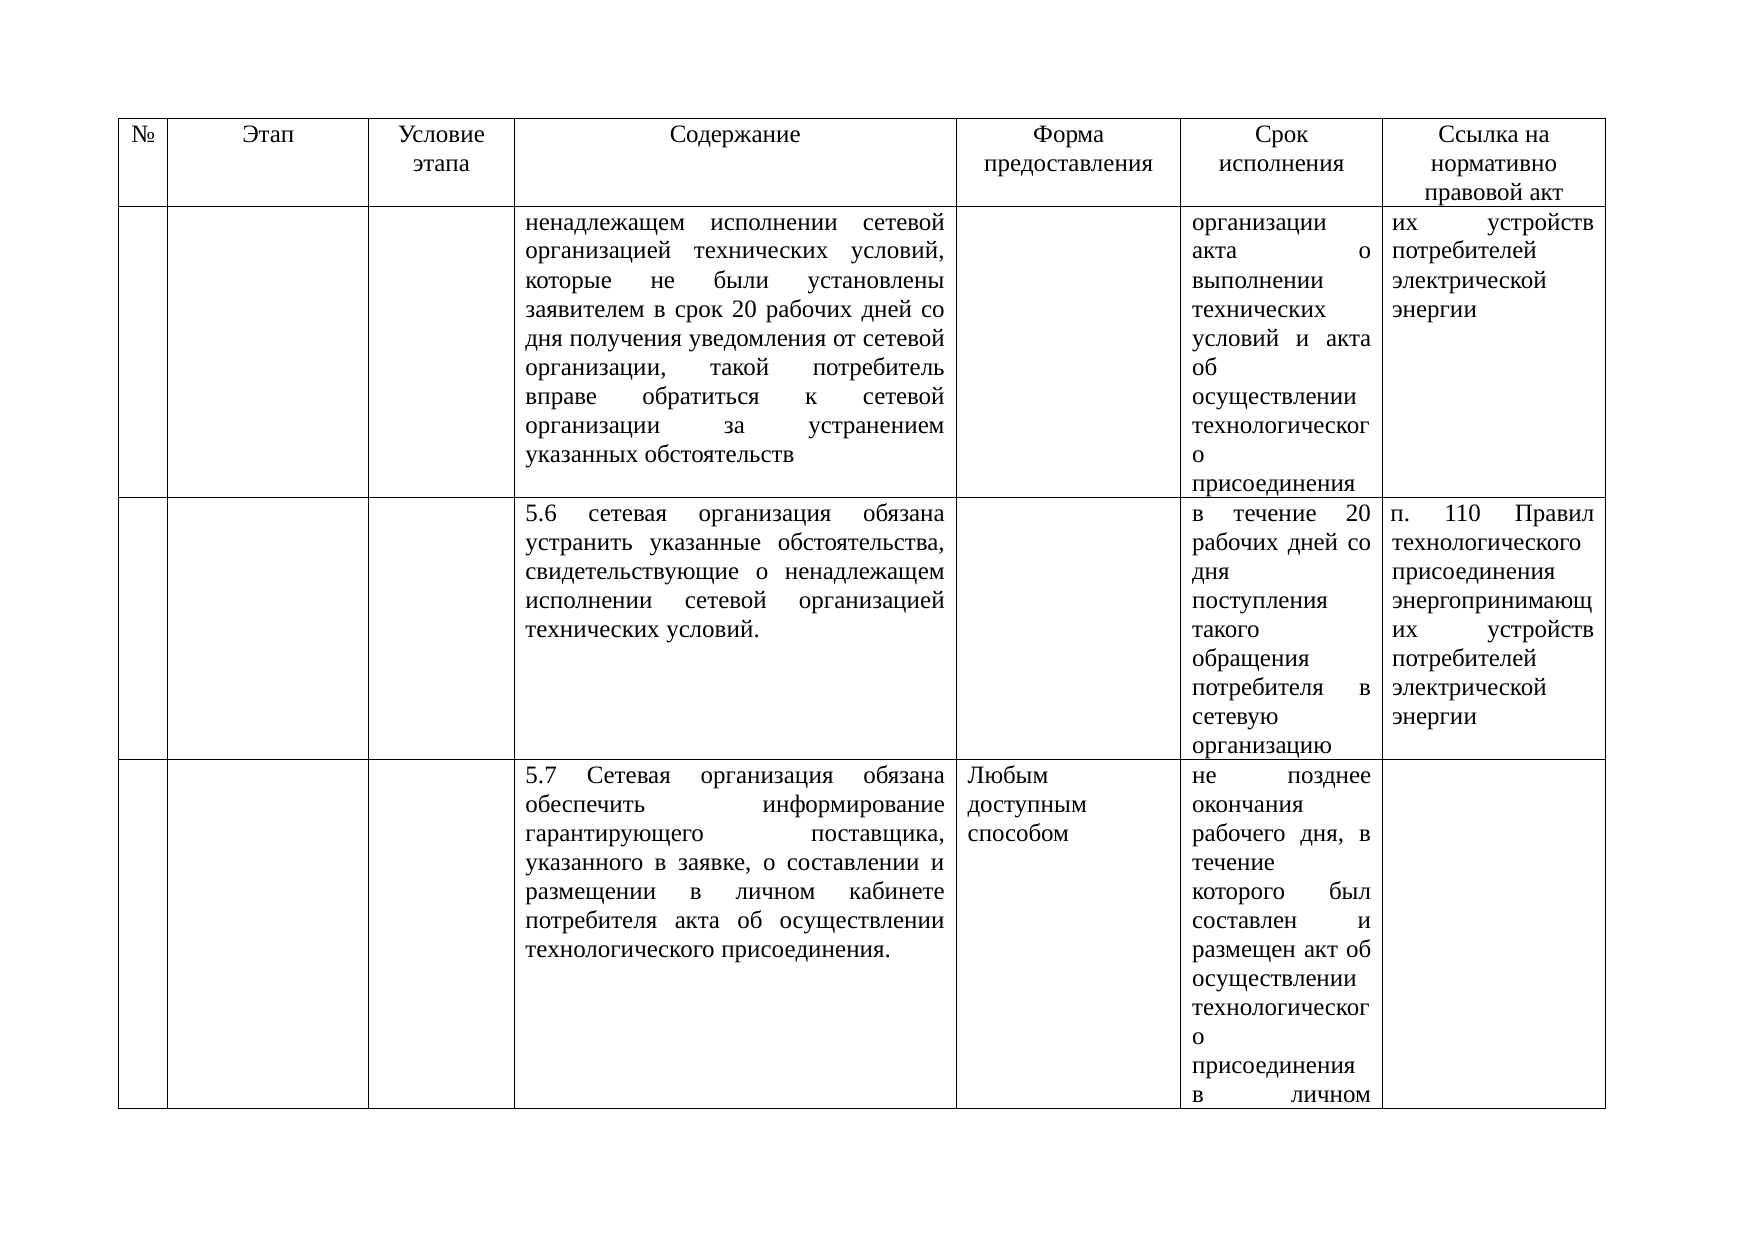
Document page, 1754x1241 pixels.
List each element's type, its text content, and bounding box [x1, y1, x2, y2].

table_cell [957, 498, 1180, 759]
table_cell не позднее окончания рабочего дня, в течение которого был составлен и размещен акт об осуществлении технологического присоединения в личном [1181, 760, 1382, 1108]
table_cell в течение 20 рабочих дней со дня поступления такого обращения потребителя в сетевую организацию [1181, 498, 1382, 759]
table_header Этап [168, 119, 368, 206]
table_cell п. 110 Правил технологического присоединения энергопринимающих устройств потребителей электрической энергии [1383, 498, 1605, 759]
table_cell [168, 207, 368, 497]
table_cell их устройств потребителей электрической энергии [1383, 207, 1605, 497]
table_cell 5.6 сетевая организация обязана устранить указанные обстоятельства, свидетельствующие о ненадлежащем исполнении сетевой организацией технических условий. [515, 498, 956, 759]
table_header Условие этапа [369, 119, 514, 206]
table_cell [369, 498, 514, 759]
table_cell [168, 760, 368, 1108]
table_cell [1383, 760, 1605, 1108]
table_cell [168, 498, 368, 759]
table_header Ссылка на нормативно правовой акт [1383, 119, 1605, 206]
table_header № [119, 119, 167, 206]
table_header Срок исполнения [1181, 119, 1382, 206]
table_cell 5.7 Сетевая организация обязана обеспечить информирование гарантирующего поставщика, указанного в заявке, о составлении и размещении в личном кабинете потребителя акта об осуществлении технологического присоединения. [515, 760, 956, 1108]
table_cell ненадлежащем исполнении сетевой организацией технических условий, которые не были установлены заявителем в срок 20 рабочих дней со дня получения уведомления от сетевой организации, такой потребитель вправе обратиться к сетевой организации за устранением указанных обстоятельств [515, 207, 956, 497]
table_header Содержание [515, 119, 956, 206]
table_cell [369, 760, 514, 1108]
table_cell организации акта о выполнении технических условий и акта об осуществлении технологического присоединения [1181, 207, 1382, 497]
table_cell Любым доступным способом [957, 760, 1180, 1108]
table_cell [369, 207, 514, 497]
table_header Форма предоставления [957, 119, 1180, 206]
table_cell [119, 760, 167, 1108]
table_cell [119, 498, 167, 759]
table_cell [957, 207, 1180, 497]
table_cell [119, 207, 167, 497]
